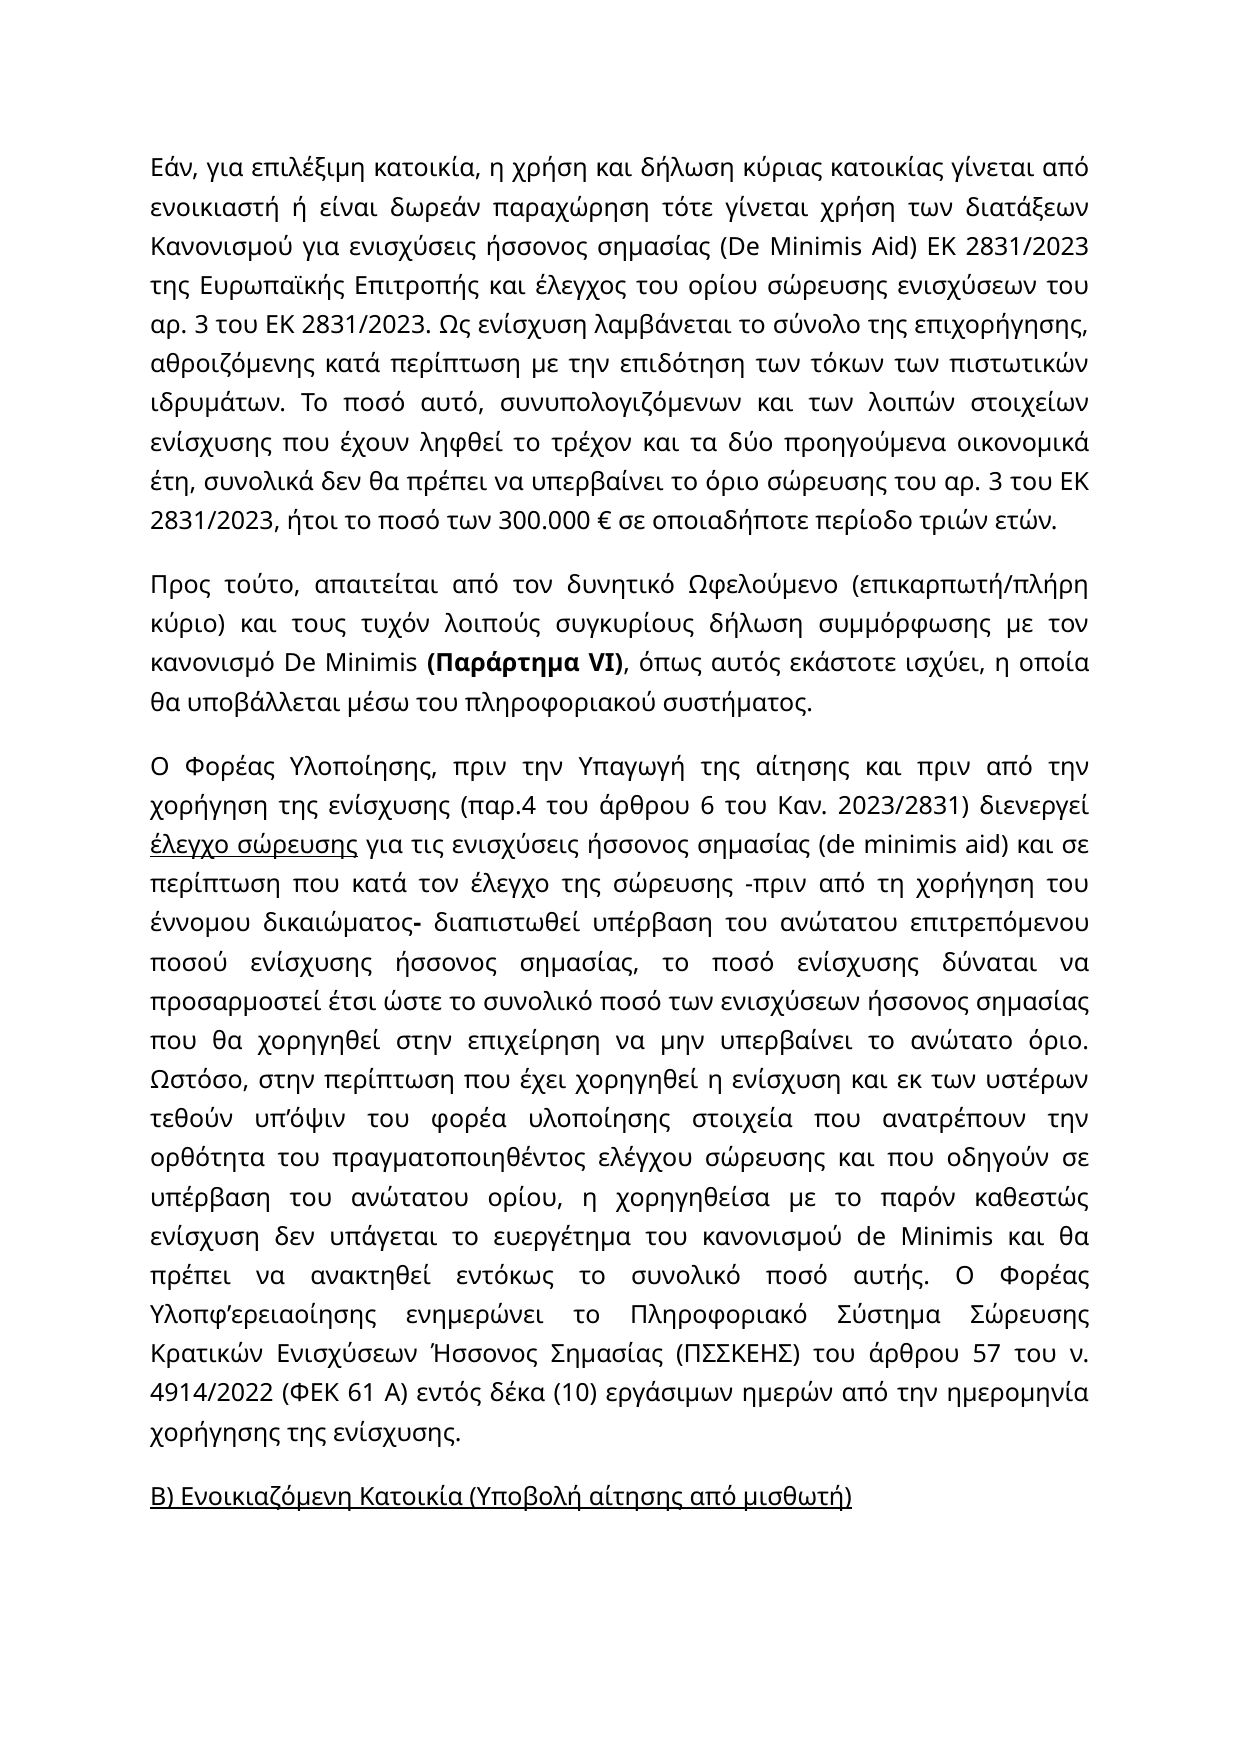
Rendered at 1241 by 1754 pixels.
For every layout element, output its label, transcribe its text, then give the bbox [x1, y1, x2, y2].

text Ο Φορέας Υλοποίησης, πριν την Υπαγωγή της αίτησης και πριν από την χορήγηση της ενίσχυσης (παρ.4 του άρθρου 6 του Καν. 2023/2831) διενεργεί έλεγχο σώρευσης για τις ενισχύσεις ήσσονος σημασίας (de minimis aid) και σε περίπτωση που κατά τον έλεγχο της σώρευσης -πριν από τη χορήγηση του έννομου δικαιώματος- διαπιστωθεί υπέρβαση του ανώτατου επιτρεπόμενου ποσού ενίσχυσης ήσσονος σημασίας, το ποσό ενίσχυσης δύναται να προσαρμοστεί έτσι ώστε το συνολικό ποσό των ενισχύσεων ήσσονος σημασίας που θα χορηγηθεί στην επιχείρηση να μην υπερβαίνει το ανώτατο όριο. Ωστόσο, στην περίπτωση που έχει χορηγηθεί η ενίσχυση και εκ των υστέρων τεθούν υπ’όψιν του φορέα υλοποίησης στοιχεία που ανατρέπουν την ορθότητα του πραγματοποιηθέντος ελέγχου σώρευσης και που οδηγούν σε υπέρβαση του ανώτατου ορίου, η χορηγηθείσα με το παρόν καθεστώς ενίσχυση δεν υπάγεται το ευεργέτημα του κανονισμού de Minimis και θα πρέπει να ανακτηθεί εντόκως το συνολικό ποσό αυτής. Ο Φορέας Υλοπφ’ερειαοίησης ενημερώνει το Πληροφοριακό Σύστημα Σώρευσης Κρατικών Ενισχύσεων Ήσσονος Σημασίας (ΠΣΣΚΕΗΣ) του άρθρου 57 του ν. 4914/2022 (ΦΕΚ 61 Α) εντός δέκα (10) εργάσιμων ημερών από την ημερομηνία χορήγησης της ενίσχυσης. [150, 748, 1090, 1448]
text Β) Ενοικιαζόμενη Κατοικία (Υποβολή αίτησης από μισθωτή) [150, 1478, 1090, 1512]
text Προς τούτο, απαιτείται από τον δυνητικό Ωφελούμενο (επικαρπωτή/πλήρη κύριο) και τους τυχόν λοιπούς συγκυρίους δήλωση συμμόρφωσης με τον κανονισμό De Minimis (Παράρτημα VI), όπως αυτός εκάστοτε ισχύει, η οποία θα υποβάλλεται μέσω του πληροφοριακού συστήματος. [150, 567, 1090, 718]
text Εάν, για επιλέξιμη κατοικία, η χρήση και δήλωση κύριας κατοικίας γίνεται από ενοικιαστή ή είναι δωρεάν παραχώρηση τότε γίνεται χρήση των διατάξεων Κανονισμού για ενισχύσεις ήσσονος σημασίας (De Minimis Aid) ΕΚ 2831/2023 της Ευρωπαϊκής Επιτροπής και έλεγχος του ορίου σώρευσης ενισχύσεων του αρ. 3 του ΕΚ 2831/2023. Ως ενίσχυση λαμβάνεται το σύνολο της επιχορήγησης, αθροιζόμενης κατά περίπτωση με την επιδότηση των τόκων των πιστωτικών ιδρυμάτων. Το ποσό αυτό, συνυπολογιζόμενων και των λοιπών στοιχείων ενίσχυσης που έχουν ληφθεί το τρέχον και τα δύο προηγούμενα οικονομικά έτη, συνολικά δεν θα πρέπει να υπερβαίνει το όριο σώρευσης του αρ. 3 του ΕΚ 2831/2023, ήτοι το ποσό των 300.000 € σε οποιαδήποτε περίοδο τριών ετών. [150, 150, 1090, 537]
